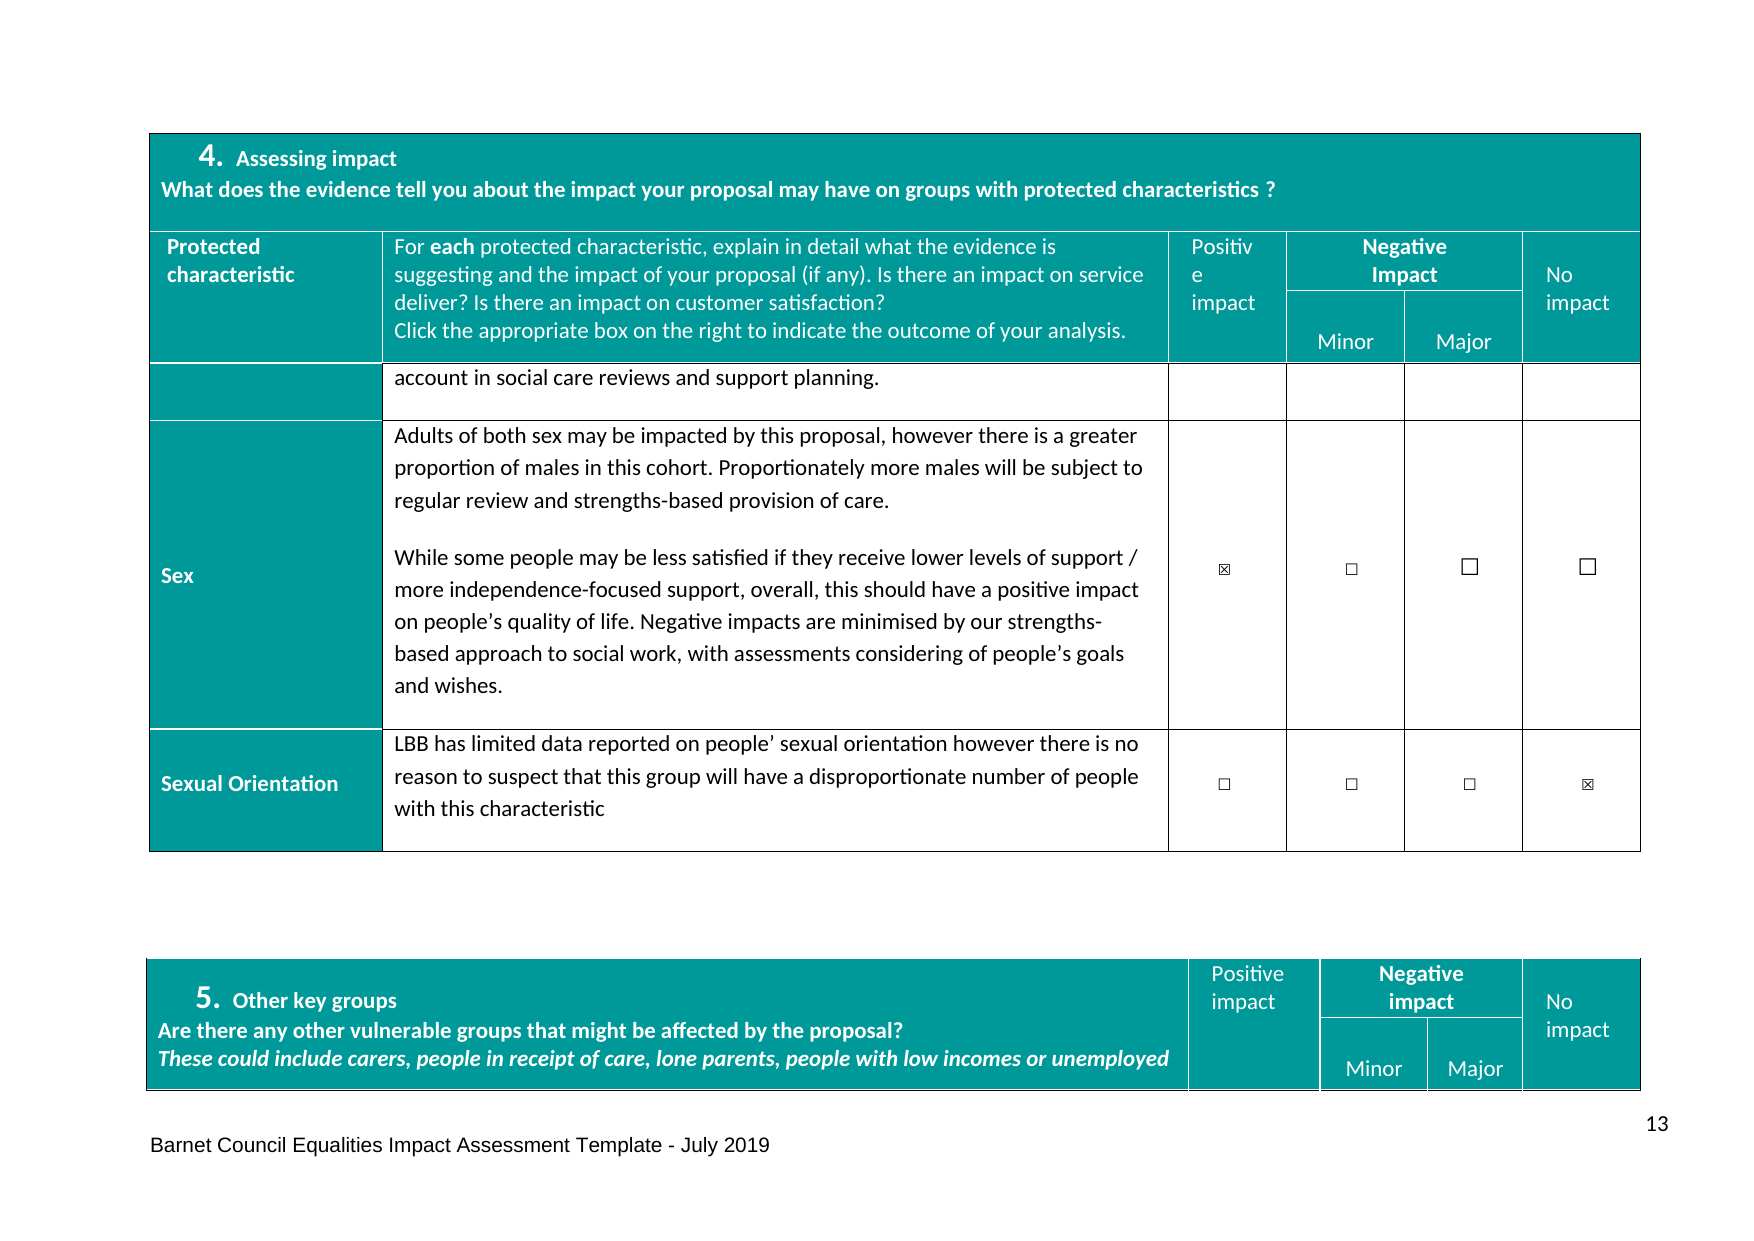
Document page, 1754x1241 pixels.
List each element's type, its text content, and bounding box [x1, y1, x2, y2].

table_cell Negative Impact [1287, 232, 1522, 290]
table_cell Major [1405, 291, 1522, 362]
table_cell [1523, 364, 1640, 420]
table_cell Protected characteristic [150, 232, 382, 362]
table_cell ☐ [1405, 421, 1522, 728]
table_cell [1287, 364, 1404, 420]
table_cell ☒ [1169, 421, 1286, 728]
table_header Other key groups Are there any other vulnerable groups that might be affected by the proposal? These could include carers, people in receipt of care, lone parents, people with low incomes or unemployed [147, 959, 1188, 1089]
table_cell Sexual Orientation [150, 730, 382, 851]
table_cell No impact [1523, 232, 1640, 362]
table_cell Major [1428, 1018, 1522, 1089]
table_cell ☐ [1287, 421, 1404, 728]
table_header Assessing impact What does the evidence tell you about the impact your proposal may have on groups with protected characteristics ? [150, 134, 1640, 231]
table_cell Minor [1287, 291, 1404, 362]
table_header Negative impact [1321, 959, 1522, 1017]
table_cell Adults of both sex may be impacted by this proposal, however there is a greater proportion of males in this cohort. Proportionately more males will be subject to regular review and strengths-based provision of care. While some people may be less satisfied if they receive lower levels of support / more independence-focused support, overall, this should have a positive impact on people’s quality of life. Negative impacts are minimised by our strengths-based approach to social work, with assessments considering of people’s goals and wishes. [383, 421, 1168, 728]
table_cell [1405, 364, 1522, 420]
table_cell ☒ [1523, 730, 1640, 851]
table_header Positive impact [1189, 959, 1319, 1089]
table_cell For each protected characteristic, explain in detail what the evidence is suggesting and the impact of your proposal (if any). Is there an impact on service deliver? Is there an impact on customer satisfaction? Click the appropriate box on the right to indicate the outcome of your analysis. [383, 232, 1168, 362]
table_cell ☐ [1523, 421, 1640, 728]
table_cell account in social care reviews and support planning. [383, 364, 1168, 420]
table_cell Sex [150, 421, 382, 728]
table_cell [1169, 364, 1286, 420]
table_header No impact [1523, 959, 1640, 1089]
table_cell ☐ [1405, 730, 1522, 851]
table_cell ☐ [1169, 730, 1286, 851]
table_cell [150, 364, 382, 420]
table_cell Positive impact [1169, 232, 1286, 362]
table_cell LBB has limited data reported on people’ sexual orientation however there is no reason to suspect that this group will have a disproportionate number of people with this characteristic [383, 730, 1168, 851]
table_cell ☐ [1287, 730, 1404, 851]
table_cell Minor [1321, 1018, 1427, 1089]
